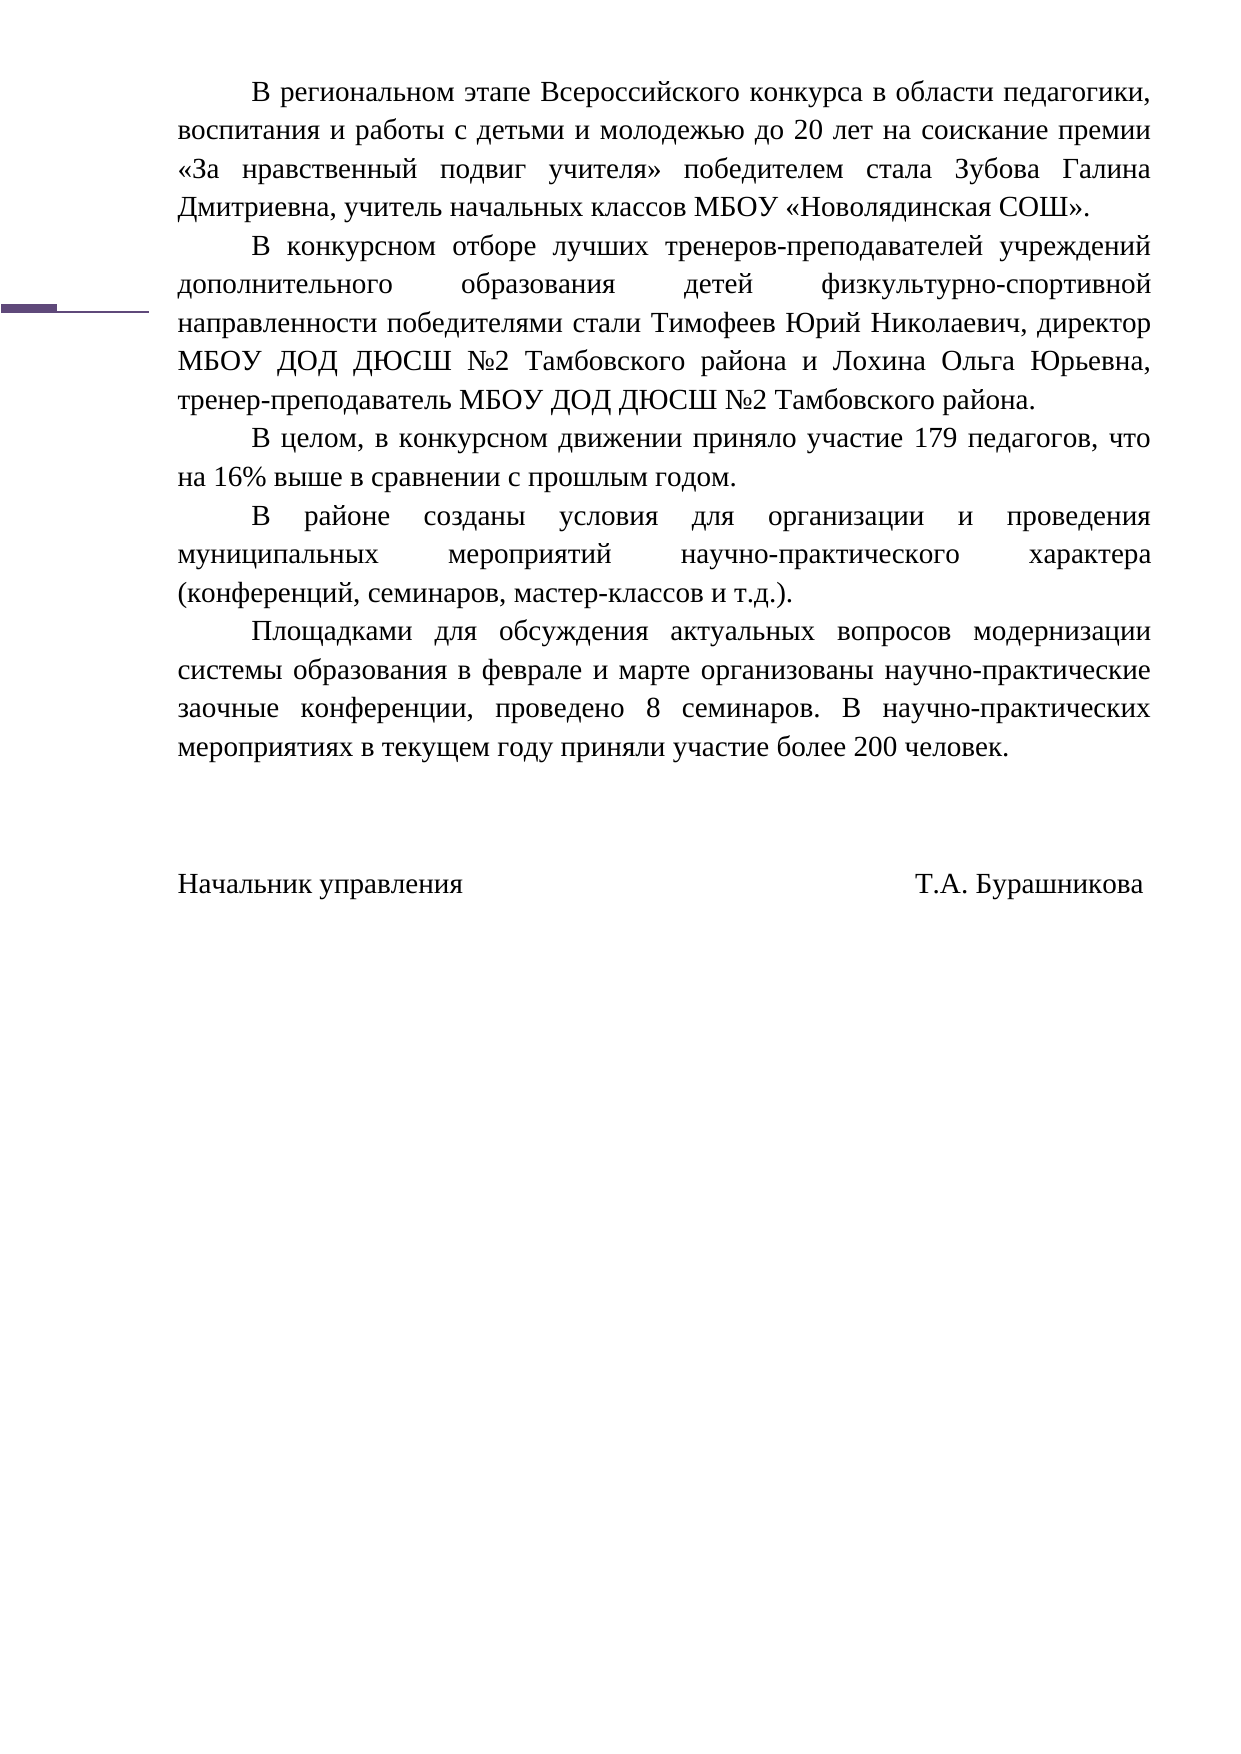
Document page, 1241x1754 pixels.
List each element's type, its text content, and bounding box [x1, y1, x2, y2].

text В районе созданы условия для организации и проведения муниципальных мероприятий научно-практического характера (конференций, семинаров, мастер-классов и т.д.). [177, 498, 1152, 608]
text В конкурсном отборе лучших тренеров-преподавателей учреждений дополнительного образования детей физкультурно-спортивной направленности победителями стали Тимофеев Юрий Николаевич, директор МБОУ ДОД ДЮСШ №2 Тамбовского района и Лохина Ольга Юрьевна, тренер-преподаватель МБОУ ДОД ДЮСШ №2 Тамбовского района. [177, 228, 1152, 416]
text В целом, в конкурсном движении приняло участие 179 педагогов, что на 16% выше в сравнении с прошлым годом. [177, 421, 1152, 493]
text Площадками для обсуждения актуальных вопросов модернизации системы образования в феврале и марте организованы научно-практические заочные конференции, проведено 8 семинаров. В научно-практических мероприятиях в текущем году приняли участие более 200 человек. [177, 613, 1152, 762]
text Начальник управления Т.А. Бурашникова [177, 867, 1152, 900]
text В региональном этапе Всероссийского конкурса в области педагогики, воспитания и работы с детьми и молодежью до 20 лет на соискание премии «За нравственный подвиг учителя» победителем стала Зубова Галина Дмитриевна, учитель начальных классов МБОУ «Новолядинская СОШ». [177, 74, 1152, 223]
